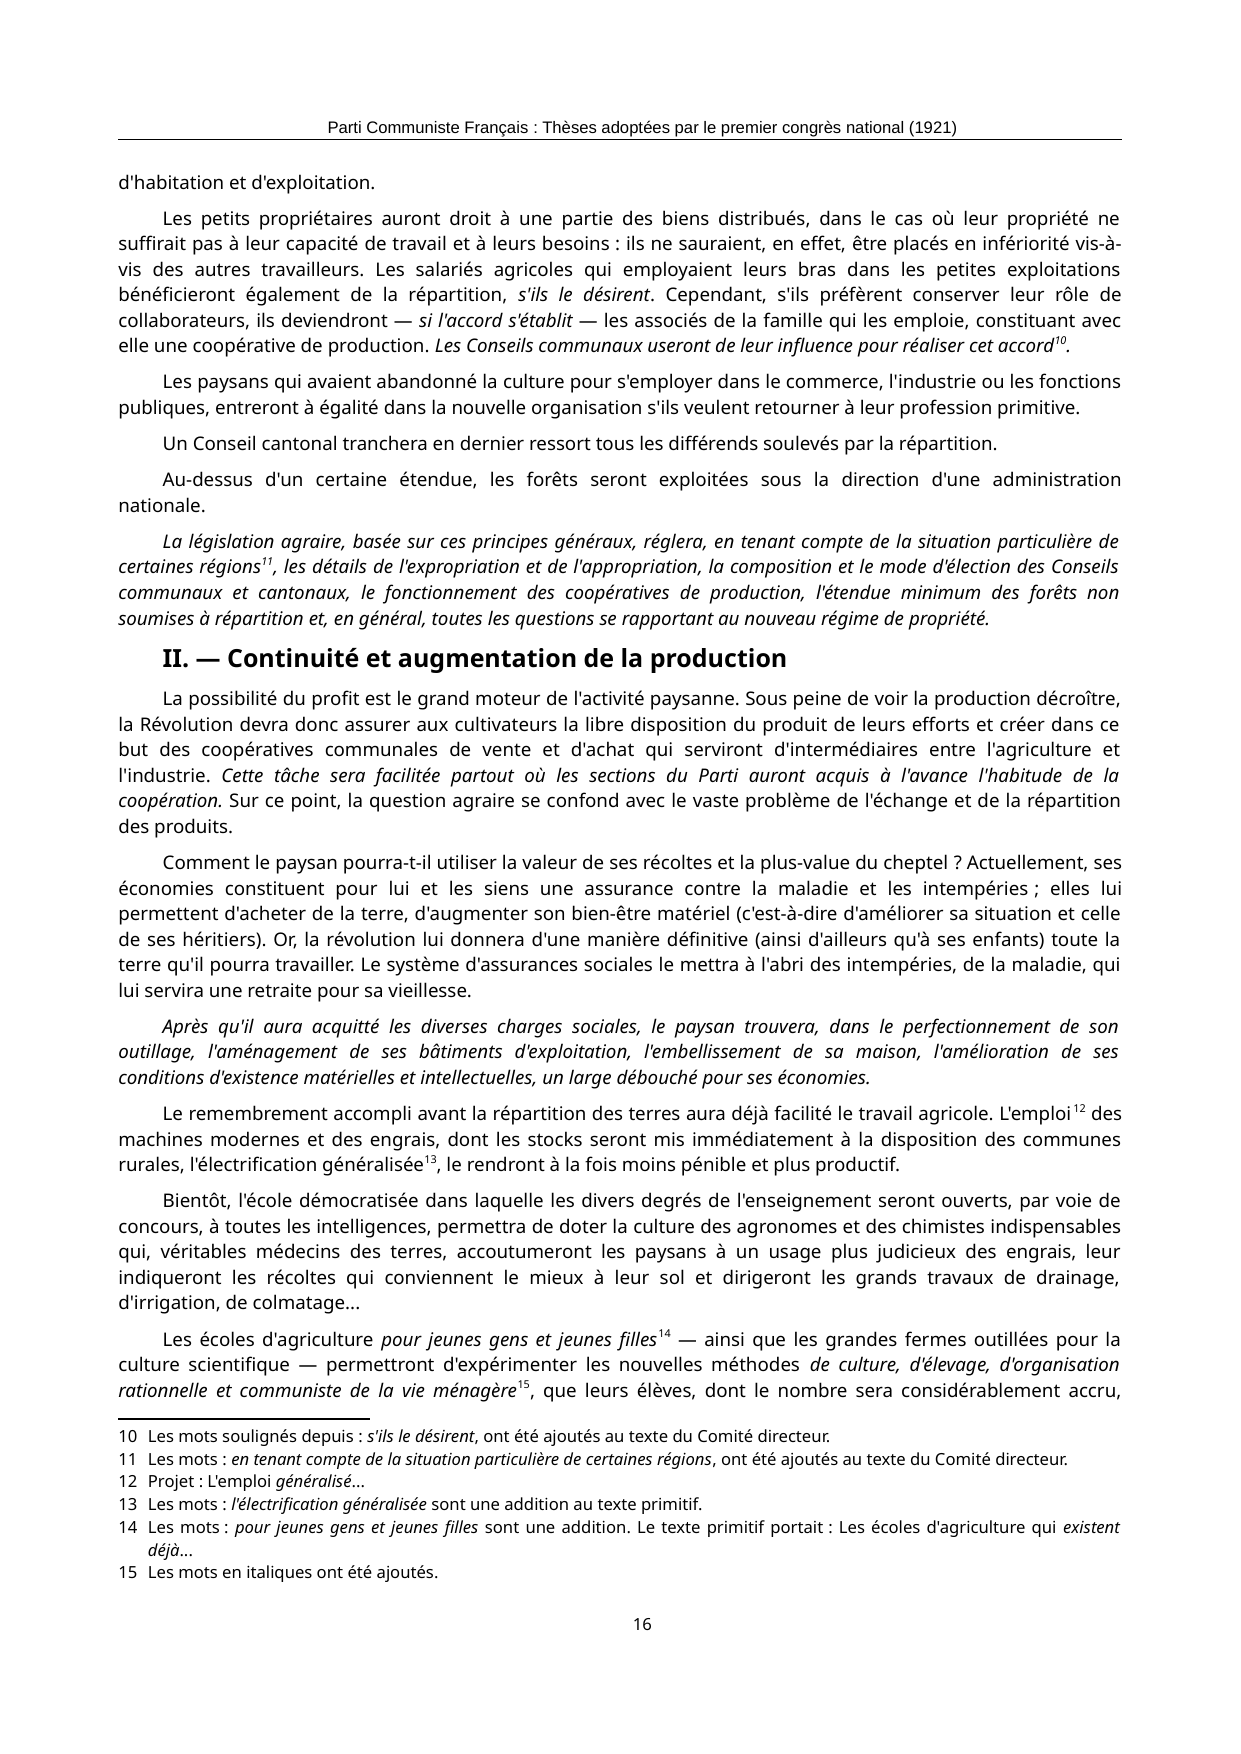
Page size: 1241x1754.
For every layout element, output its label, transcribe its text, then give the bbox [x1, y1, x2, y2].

text Les mots soulignés depuis : s'ils le désirent, ont été ajoutés au texte du Comité directeur. [118, 1424, 1122, 1447]
text Après qu'il aura acquitté les diverses charges sociales, le paysan trouvera, dans le perfectionnement de son outillage, l'aménagement de ses bâtiments d'exploitation, l'embellissement de sa maison, l'amélioration de ses conditions d'existence matérielles et intellectuelles, un large débouché pour ses économies. [118, 1013, 1122, 1090]
text Les mots en italiques ont été ajoutés. [118, 1561, 1122, 1583]
text Les mots : pour jeunes gens et jeunes filles sont une addition. Le texte primitif portait : Les écoles d'agriculture qui existent déjà... [118, 1515, 1122, 1561]
text Les écoles d'agriculture pour jeunes gens et jeunes filles — ainsi que les grandes fermes outillées pour la culture scientifique — permettront d'expérimenter les nouvelles méthodes de culture, d'élevage, d'organisation rationnelle et communiste de la vie ménagère, que leurs élèves, dont le nombre sera considérablement accru, [118, 1326, 1122, 1402]
text Comment le paysan pourra-t-il utiliser la valeur de ses récoltes et la plus-value du cheptel ? Actuellement, ses économies constituent pour lui et les siens une assurance contre la maladie et les intempéries ; elles lui permettent d'acheter de la terre, d'augmenter son bien-être matériel (c'est-à-dire d'améliorer sa situation et celle de ses héritiers). Or, la révolution lui donnera d'une manière définitive (ainsi d'ailleurs qu'à ses enfants) toute la terre qu'il pourra travailler. Le système d'assurances sociales le mettra à l'abri des intempéries, de la maladie, qui lui servira une retraite pour sa vieillesse. [118, 849, 1122, 1003]
text Le remembrement accompli avant la répartition des terres aura déjà facilité le travail agricole. L'emploi des machines modernes et des engrais, dont les stocks seront mis immédiatement à la disposition des communes rurales, l'électrification généralisée, le rendront à la fois moins pénible et plus productif. [118, 1100, 1122, 1177]
text La législation agraire, basée sur ces principes généraux, réglera, en tenant compte de la situation particulière de certaines régions, les détails de l'expropriation et de l'appropriation, la composition et le mode d'élection des Conseils communaux et cantonaux, le fonctionnement des coopératives de production, l'étendue minimum des forêts non soumises à répartition et, en général, toutes les questions se rapportant au nouveau régime de propriété. [118, 528, 1122, 630]
text Les petits propriétaires auront droit à une partie des biens distribués, dans le cas où leur propriété ne suffirait pas à leur capacité de travail et à leurs besoins : ils ne sauraient, en effet, être placés en infériorité vis-à-vis des autres travailleurs. Les salariés agricoles qui employaient leurs bras dans les petites exploitations bénéficieront également de la répartition, s'ils le désirent. Cependant, s'ils préfèrent conserver leur rôle de collaborateurs, ils deviendront — si l'accord s'établit — les associés de la famille qui les emploie, constituant avec elle une coopérative de production. Les Conseils communaux useront de leur influence pour réaliser cet accord. [118, 205, 1122, 358]
text d'habitation et d'exploitation. [118, 169, 1122, 194]
text Projet : L'emploi généralisé... [118, 1470, 1122, 1493]
subtitle II. — Continuité et augmentation de la production [118, 641, 1122, 675]
text Bientôt, l'école démocratisée dans laquelle les divers degrés de l'enseignement seront ouverts, par voie de concours, à toutes les intelligences, permettra de doter la culture des agronomes et des chimistes indispensables qui, véritables médecins des terres, accoutumeront les paysans à un usage plus judicieux des engrais, leur indiqueront les récoltes qui conviennent le mieux à leur sol et dirigeront les grands travaux de drainage, d'irrigation, de colmatage... [118, 1188, 1122, 1315]
text Un Conseil cantonal tranchera en dernier ressort tous les différends soulevés par la répartition. [118, 431, 1122, 456]
text Les mots : en tenant compte de la situation particulière de certaines régions, ont été ajoutés au texte du Comité directeur. [118, 1447, 1122, 1470]
text La possibilité du profit est le grand moteur de l'activité paysanne. Sous peine de voir la production décroître, la Révolution devra donc assurer aux cultivateurs la libre disposition du produit de leurs efforts et créer dans ce but des coopératives communales de vente et d'achat qui serviront d'intermédiaires entre l'agriculture et l'industrie. Cette tâche sera facilitée partout où les sections du Parti auront acquis à l'avance l'habitude de la coopération. Sur ce point, la question agraire se confond avec le vaste problème de l'échange et de la répartition des produits. [118, 686, 1122, 839]
text Au-dessus d'un certaine étendue, les forêts seront exploitées sous la direction d'une administration nationale. [118, 467, 1122, 518]
text Les paysans qui avaient abandonné la culture pour s'employer dans le commerce, l'industrie ou les fonctions publiques, entreront à égalité dans la nouvelle organisation s'ils veulent retourner à leur profession primitive. [118, 369, 1122, 420]
text Les mots : l'électrification généralisée sont une addition au texte primitif. [118, 1493, 1122, 1515]
